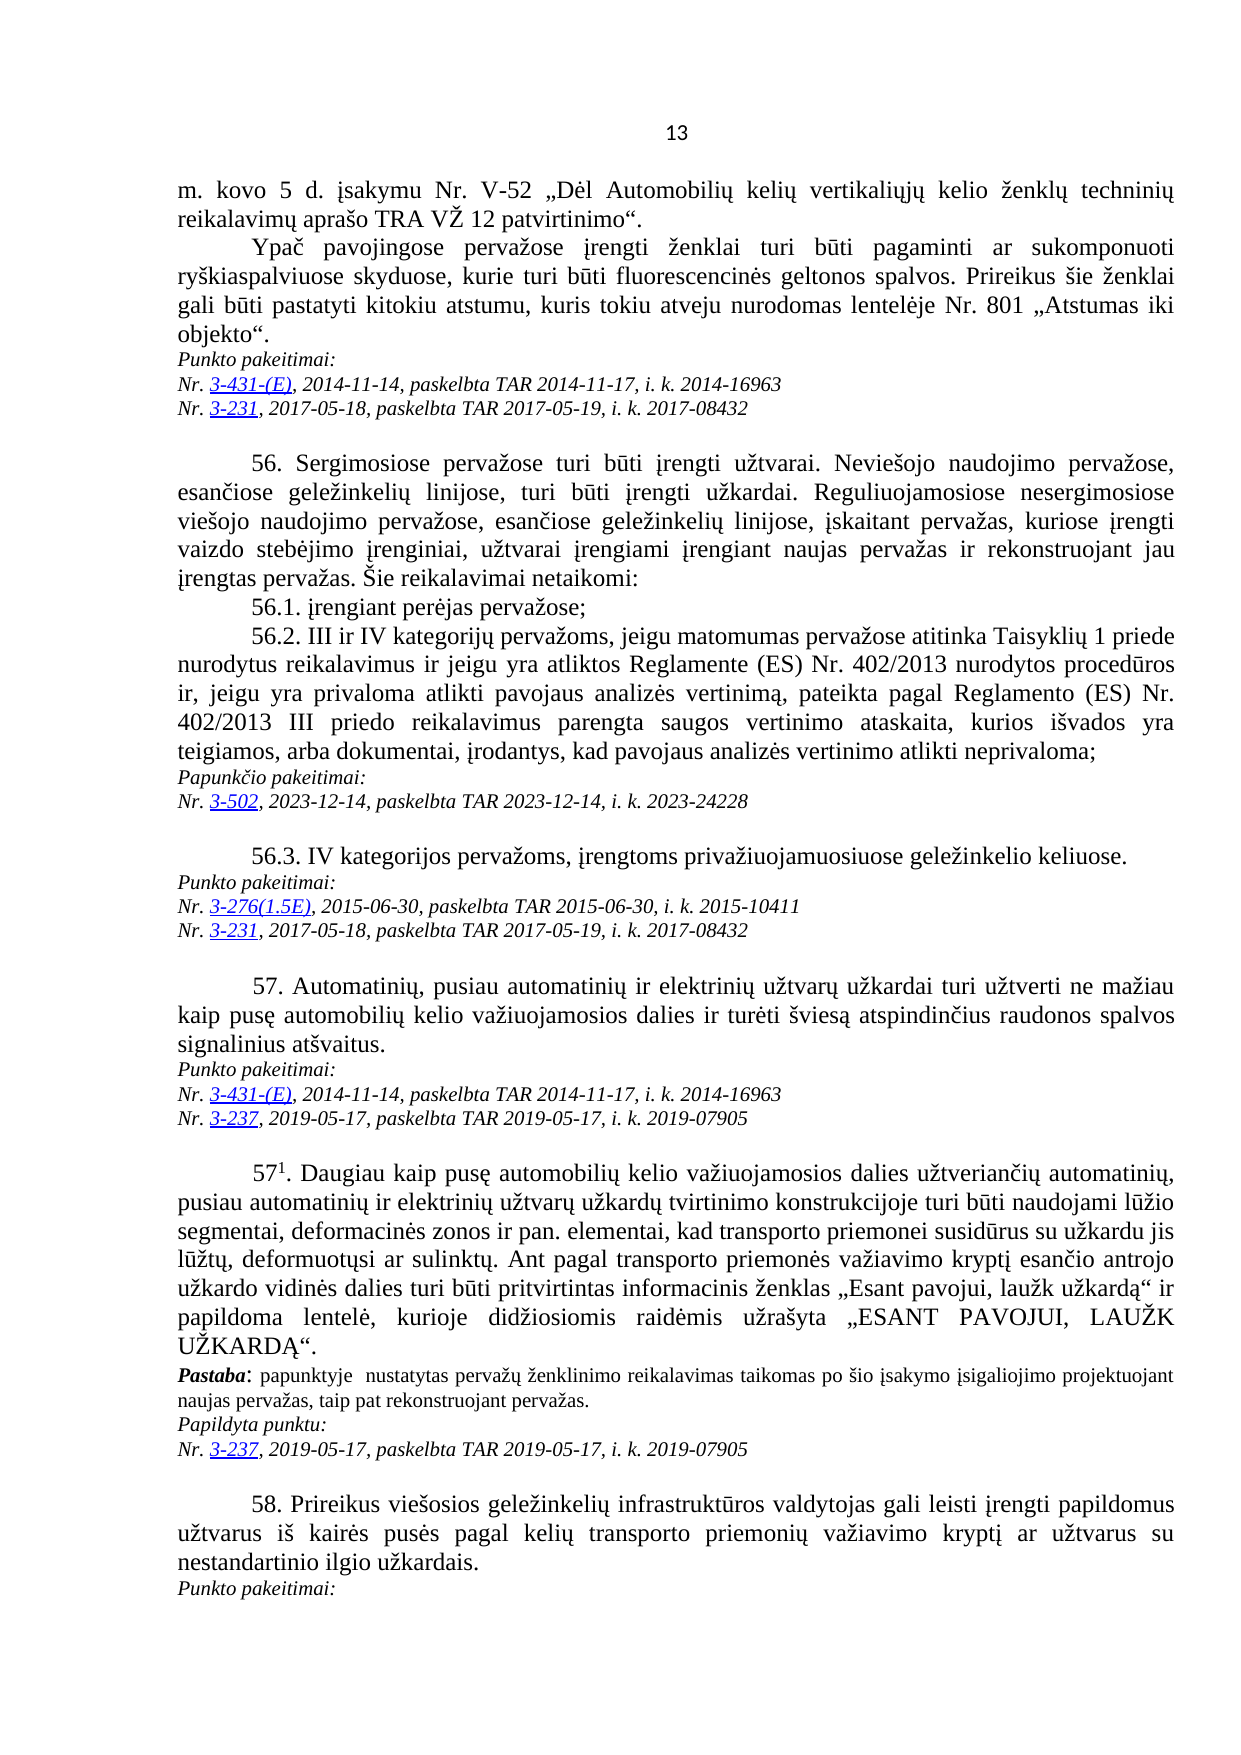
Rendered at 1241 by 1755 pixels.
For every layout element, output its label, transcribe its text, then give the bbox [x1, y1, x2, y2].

text Nr. 3-231, 2017-05-18, paskelbta TAR 2017-05-19, i. k. 2017-08432 [177, 396, 1176, 419]
text Nr. 3-237, 2019-05-17, paskelbta TAR 2019-05-17, i. k. 2019-07905 [177, 1436, 1176, 1461]
text 56.2. III ir IV kategorijų pervažoms, jeigu matomumas pervažose atitinka Taisyklių 1 priede nurodytus reikalavimus ir jeigu yra atliktos Reglamente (ES) Nr. 402/2013 nurodytos procedūros ir, jeigu yra privaloma atlikti pavojaus analizės vertinimą, pateikta pagal Reglamento (ES) Nr. 402/2013 III priedo reikalavimus parengta saugos vertinimo ataskaita, kurios išvados yra teigiamos, arba dokumentai, įrodantys, kad pavojaus analizės vertinimo atlikti neprivaloma; [177, 621, 1176, 764]
text Punkto pakeitimai: [177, 870, 1176, 894]
text 56.1. įrengiant perėjas pervažose; [177, 592, 1176, 621]
text Nr. 3-502, 2023-12-14, paskelbta TAR 2023-12-14, i. k. 2023-24228 [177, 789, 1176, 813]
text 56.3. IV kategorijos pervažoms, įrengtoms privažiuojamuosiuose geležinkelio keliuose. [177, 841, 1176, 870]
text 571. Daugiau kaip pusę automobilių kelio važiuojamosios dalies užtveriančių automatinių, pusiau automatinių ir elektrinių užtvarų užkardų tvirtinimo konstrukcijoje turi būti naudojami lūžio segmentai, deformacinės zonos ir pan. elementai, kad transporto priemonei susidūrus su užkardu jis lūžtų, deformuotųsi ar sulinktų. Ant pagal transporto priemonės važiavimo kryptį esančio antrojo užkardo vidinės dalies turi būti pritvirtintas informacinis ženklas „Esant pavojui, laužk užkardą“ ir papildoma lentelė, kurioje didžiosiomis raidėmis užrašyta „ESANT PAVOJUI, LAUŽK UŽKARDĄ“. [177, 1158, 1176, 1359]
text m. kovo 5 d. įsakymu Nr. V-52 „Dėl Automobilių kelių vertikaliųjų kelio ženklų techninių reikalavimų aprašo TRA VŽ 12 patvirtinimo“. [177, 175, 1176, 232]
text Nr. 3-237, 2019-05-17, paskelbta TAR 2019-05-17, i. k. 2019-07905 [177, 1106, 1176, 1129]
text Punkto pakeitimai: [177, 1576, 1176, 1599]
text Pastaba: papunktyje nustatytas pervažų ženklinimo reikalavimas taikomas po šio įsakymo įsigaliojimo projektuojant naujas pervažas, taip pat rekonstruojant pervažas. [177, 1359, 1176, 1412]
text Punkto pakeitimai: [177, 347, 1176, 371]
text Nr. 3-431-(E), 2014-11-14, paskelbta TAR 2014-11-17, i. k. 2014-16963 [177, 371, 1176, 396]
text Ypač pavojingose pervažose įrengti ženklai turi būti pagaminti ar sukomponuoti ryškiaspalviuose skyduose, kurie turi būti fluorescencinės geltonos spalvos. Prireikus šie ženklai gali būti pastatyti kitokiu atstumu, kuris tokiu atveju nurodomas lentelėje Nr. 801 „Atstumas iki objekto“. [177, 232, 1176, 347]
text 58. Prireikus viešosios geležinkelių infrastruktūros valdytojas gali leisti įrengti papildomus užtvarus iš kairės pusės pagal kelių transporto priemonių važiavimo kryptį ar užtvarus su nestandartinio ilgio užkardais. [177, 1489, 1176, 1576]
text 57. Automatinių, pusiau automatinių ir elektrinių užtvarų užkardai turi užtverti ne mažiau kaip pusę automobilių kelio važiuojamosios dalies ir turėti šviesą atspindinčius raudonos spalvos signalinius atšvaitus. [177, 971, 1176, 1057]
text Punkto pakeitimai: [177, 1057, 1176, 1081]
text Nr. 3-276(1.5E), 2015-06-30, paskelbta TAR 2015-06-30, i. k. 2015-10411 [177, 894, 1176, 918]
text Nr. 3-231, 2017-05-18, paskelbta TAR 2017-05-19, i. k. 2017-08432 [177, 918, 1176, 942]
text Papildyta punktu: [177, 1412, 1176, 1436]
text Nr. 3-431-(E), 2014-11-14, paskelbta TAR 2014-11-17, i. k. 2014-16963 [177, 1081, 1176, 1106]
text 56. Sergimosiose pervažose turi būti įrengti užtvarai. Neviešojo naudojimo pervažose, esančiose geležinkelių linijose, turi būti įrengti užkardai. Reguliuojamosiose nesergimosiose viešojo naudojimo pervažose, esančiose geležinkelių linijose, įskaitant pervažas, kuriose įrengti vaizdo stebėjimo įrenginiai, užtvarai įrengiami įrengiant naujas pervažas ir rekonstruojant jau įrengtas pervažas. Šie reikalavimai netaikomi: [177, 448, 1176, 592]
text Papunkčio pakeitimai: [177, 764, 1176, 789]
